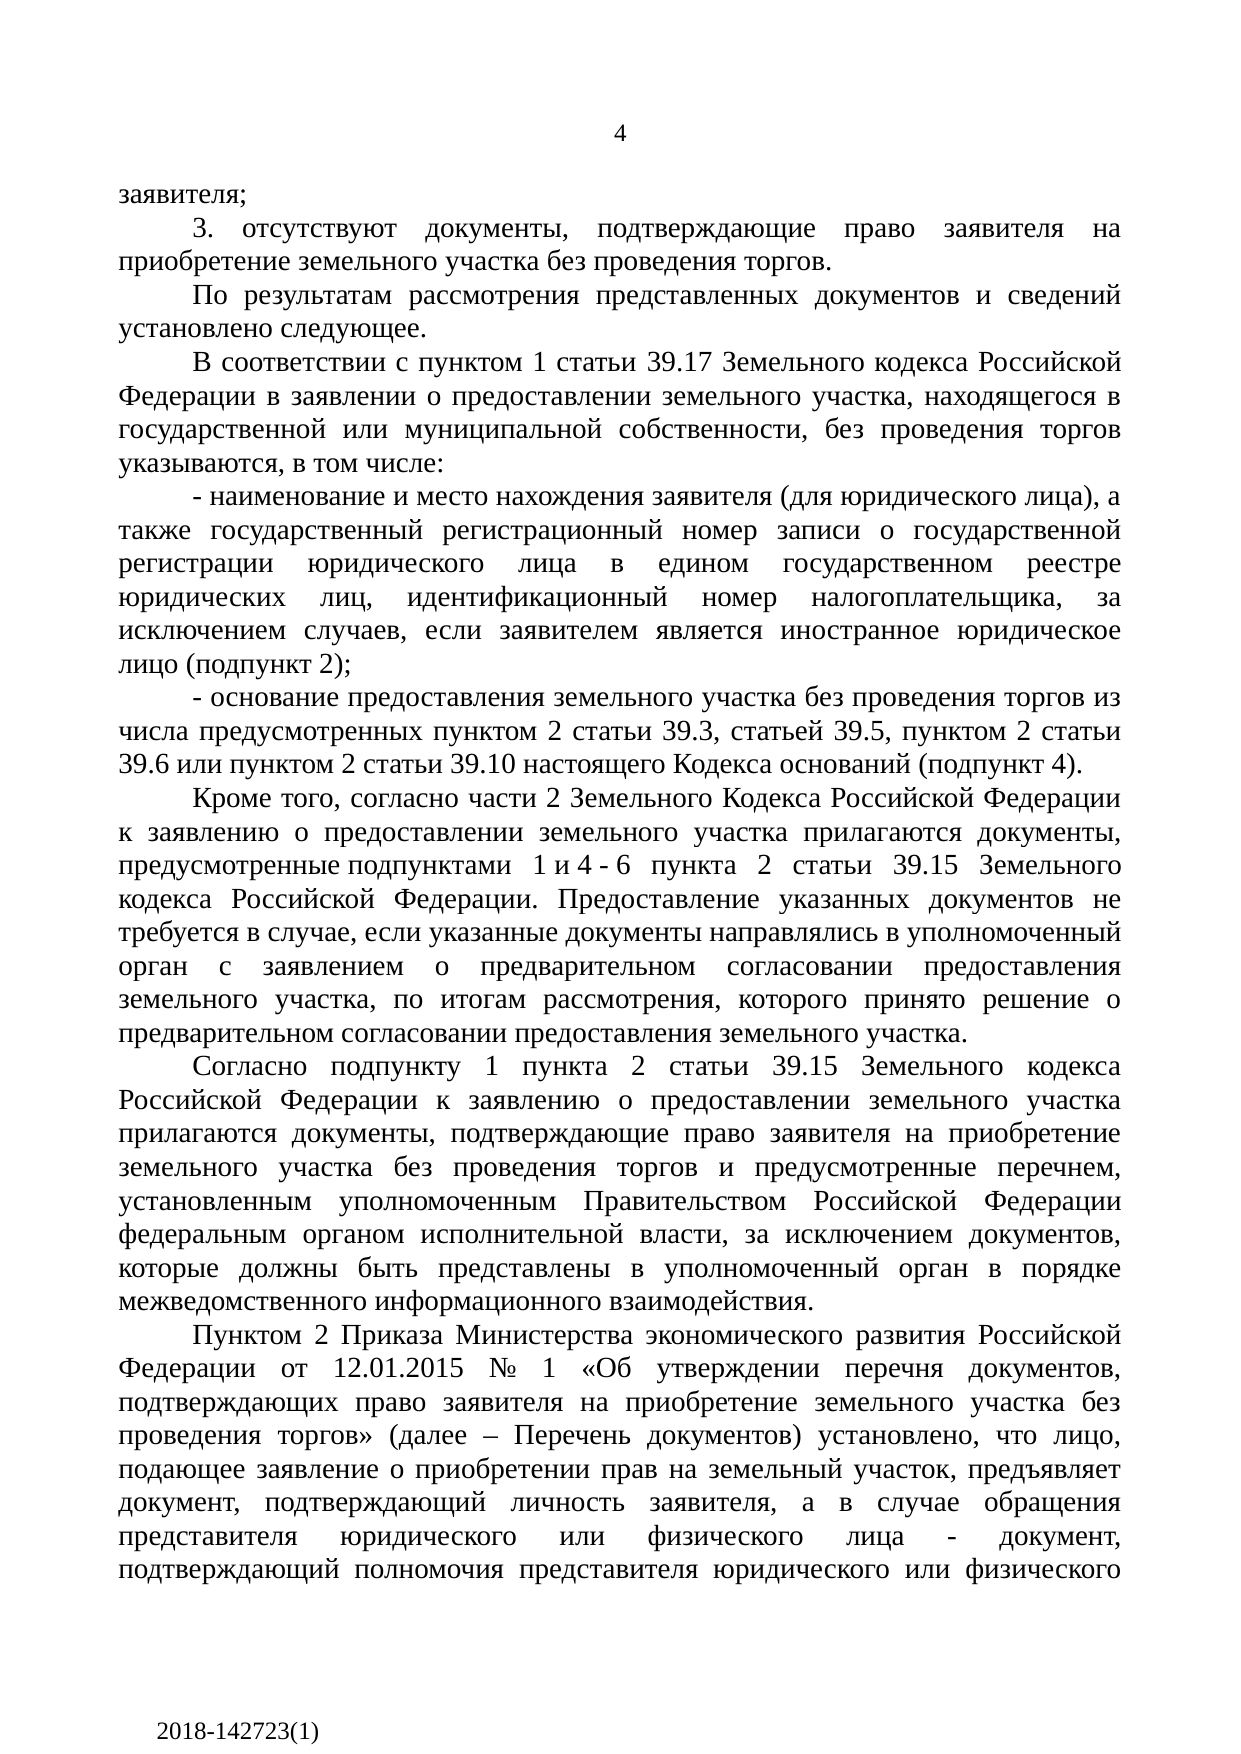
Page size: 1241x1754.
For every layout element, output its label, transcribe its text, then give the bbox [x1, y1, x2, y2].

text Пунктом 2 Приказа Министерства экономического развития Российской Федерации от 12.01.2015 № 1 «Об утверждении перечня документов, подтверждающих право заявителя на приобретение земельного участка без проведения торгов» (далее – Перечень документов) установлено, что лицо, подающее заявление о приобретении прав на земельный участок, предъявляет документ, подтверждающий личность заявителя, а в случае обращения представителя юридического или физического лица - документ, подтверждающий полномочия представителя юридического или физического [118, 1317, 1122, 1585]
text - основание предоставления земельного участка без проведения торгов из числа предусмотренных пунктом 2 статьи 39.3, статьей 39.5, пунктом 2 статьи 39.6 или пунктом 2 статьи 39.10 настоящего Кодекса оснований (подпункт 4). [118, 679, 1122, 780]
text Кроме того, согласно части 2 Земельного Кодекса Российской Федерации к заявлению о предоставлении земельного участка прилагаются документы, предусмотренные подпунктами 1 и 4 - 6 пункта 2 статьи 39.15 Земельного кодекса Российской Федерации. Предоставление указанных документов не требуется в случае, если указанные документы направлялись в уполномоченный орган с заявлением о предварительном согласовании предоставления земельного участка, по итогам рассмотрения, которого принято решение о предварительном согласовании предоставления земельного участка. [118, 780, 1122, 1048]
text заявителя; [118, 176, 1122, 210]
text - наименование и место нахождения заявителя (для юридического лица), а также государственный регистрационный номер записи о государственной регистрации юридического лица в едином государственном реестре юридических лиц, идентификационный номер налогоплательщика, за исключением случаев, если заявителем является иностранное юридическое лицо (подпункт 2); [118, 478, 1122, 679]
text По результатам рассмотрения представленных документов и сведений установлено следующее. [118, 277, 1122, 344]
text Согласно подпункту 1 пункта 2 статьи 39.15 Земельного кодекса Российской Федерации к заявлению о предоставлении земельного участка прилагаются документы, подтверждающие право заявителя на приобретение земельного участка без проведения торгов и предусмотренные перечнем, установленным уполномоченным Правительством Российской Федерации федеральным органом исполнительной власти, за исключением документов, которые должны быть представлены в уполномоченный орган в порядке межведомственного информационного взаимодействия. [118, 1048, 1122, 1317]
text В соответствии с пунктом 1 статьи 39.17 Земельного кодекса Российской Федерации в заявлении о предоставлении земельного участка, находящегося в государственной или муниципальной собственности, без проведения торгов указываются, в том числе: [118, 344, 1122, 478]
text 3. отсутствуют документы, подтверждающие право заявителя на приобретение земельного участка без проведения торгов. [118, 210, 1122, 277]
